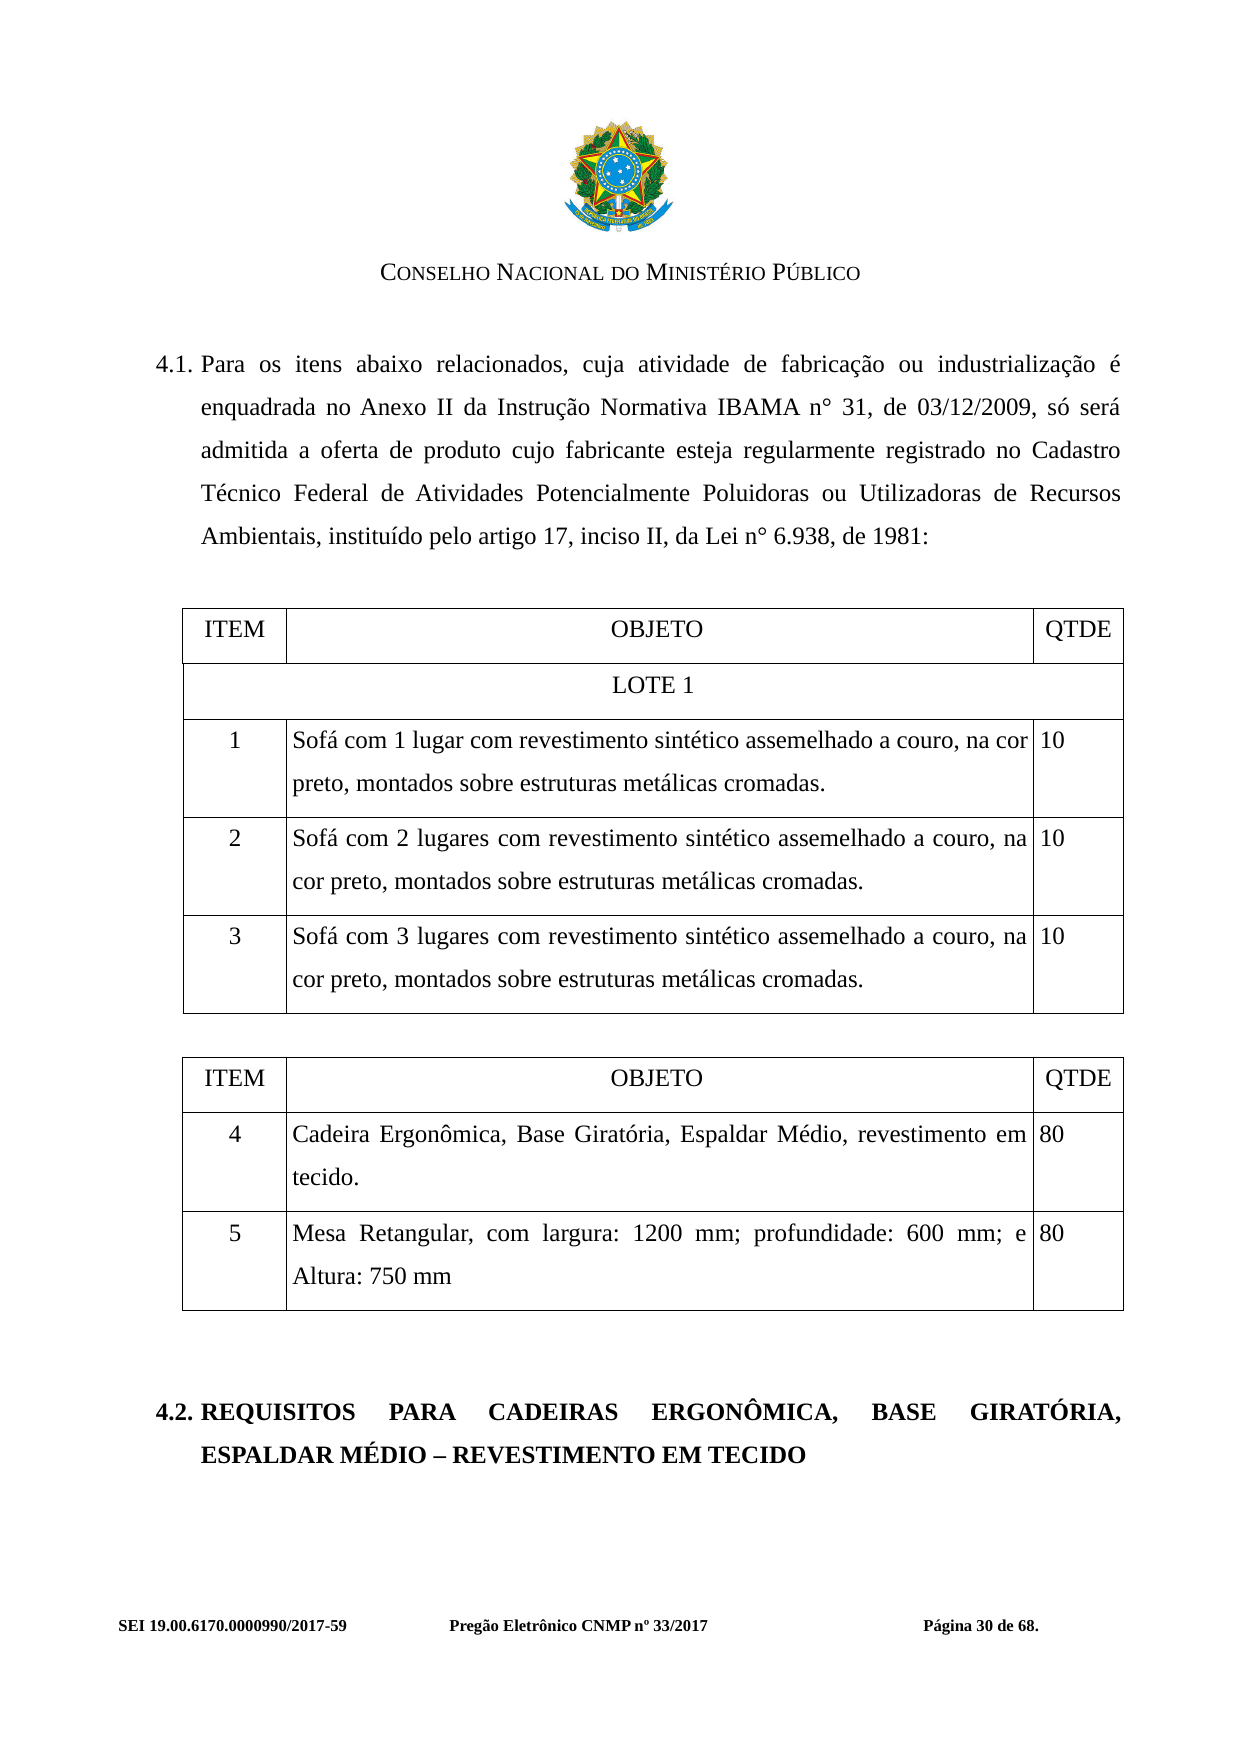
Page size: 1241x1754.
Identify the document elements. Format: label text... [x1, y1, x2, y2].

table_cell Sofá com 3 lugares com revestimento sintético assemelhado a couro, na cor preto, montados sobre estruturas metálicas cromadas. [287, 916, 1033, 1013]
table_cell 10 [1034, 818, 1123, 915]
table_cell 5 [183, 1212, 286, 1309]
table_cell 10 [1034, 916, 1123, 1013]
table_cell Cadeira Ergonômica, Base Giratória, Espaldar Médio, revestimento em tecido. [287, 1113, 1033, 1211]
table_cell 3 [184, 916, 286, 1013]
table_header OBJETO [287, 609, 1033, 663]
table_cell Sofá com 1 lugar com revestimento sintético assemelhado a couro, na cor preto, montados sobre estruturas metálicas cromadas. [287, 720, 1033, 817]
table_cell 2 [184, 818, 286, 915]
table_cell Sofá com 2 lugares com revestimento sintético assemelhado a couro, na cor preto, montados sobre estruturas metálicas cromadas. [287, 818, 1033, 915]
table_cell 4 [183, 1113, 286, 1211]
table_header QTDE [1034, 609, 1123, 663]
table_cell LOTE 1 [184, 664, 1123, 719]
table_header QTDE [1034, 1058, 1123, 1112]
table_header ITEM [183, 1058, 286, 1112]
table_header OBJETO [287, 1058, 1033, 1112]
table_cell 10 [1034, 720, 1123, 817]
table_cell 1 [184, 720, 286, 817]
table_cell 80 [1034, 1212, 1123, 1309]
table_header ITEM [183, 609, 286, 663]
list REQUISITOS PARA CADEIRAS ERGONÔMICA, BASE GIRATÓRIA, ESPALDAR MÉDIO – REVESTIMENTO EM TECIDO [156, 1397, 1122, 1469]
list Para os itens abaixo relacionados, cuja atividade de fabricação ou industrialização é enquadrada no Anexo II da Instrução Normativa IBAMA n° 31, de 03/12/2009, só será admitida a oferta de produto cujo fabricante esteja regularmente registrado no Cadastro Técnico Federal de Atividades Potencialmente Poluidoras ou Utilizadoras de Recursos Ambientais, instituído pelo artigo 17, inciso II, da Lei n° 6.938, de 1981: [156, 349, 1122, 550]
table_cell 80 [1034, 1113, 1123, 1211]
table_cell Mesa Retangular, com largura: 1200 mm; profundidade: 600 mm; e Altura: 750 mm [287, 1212, 1033, 1309]
